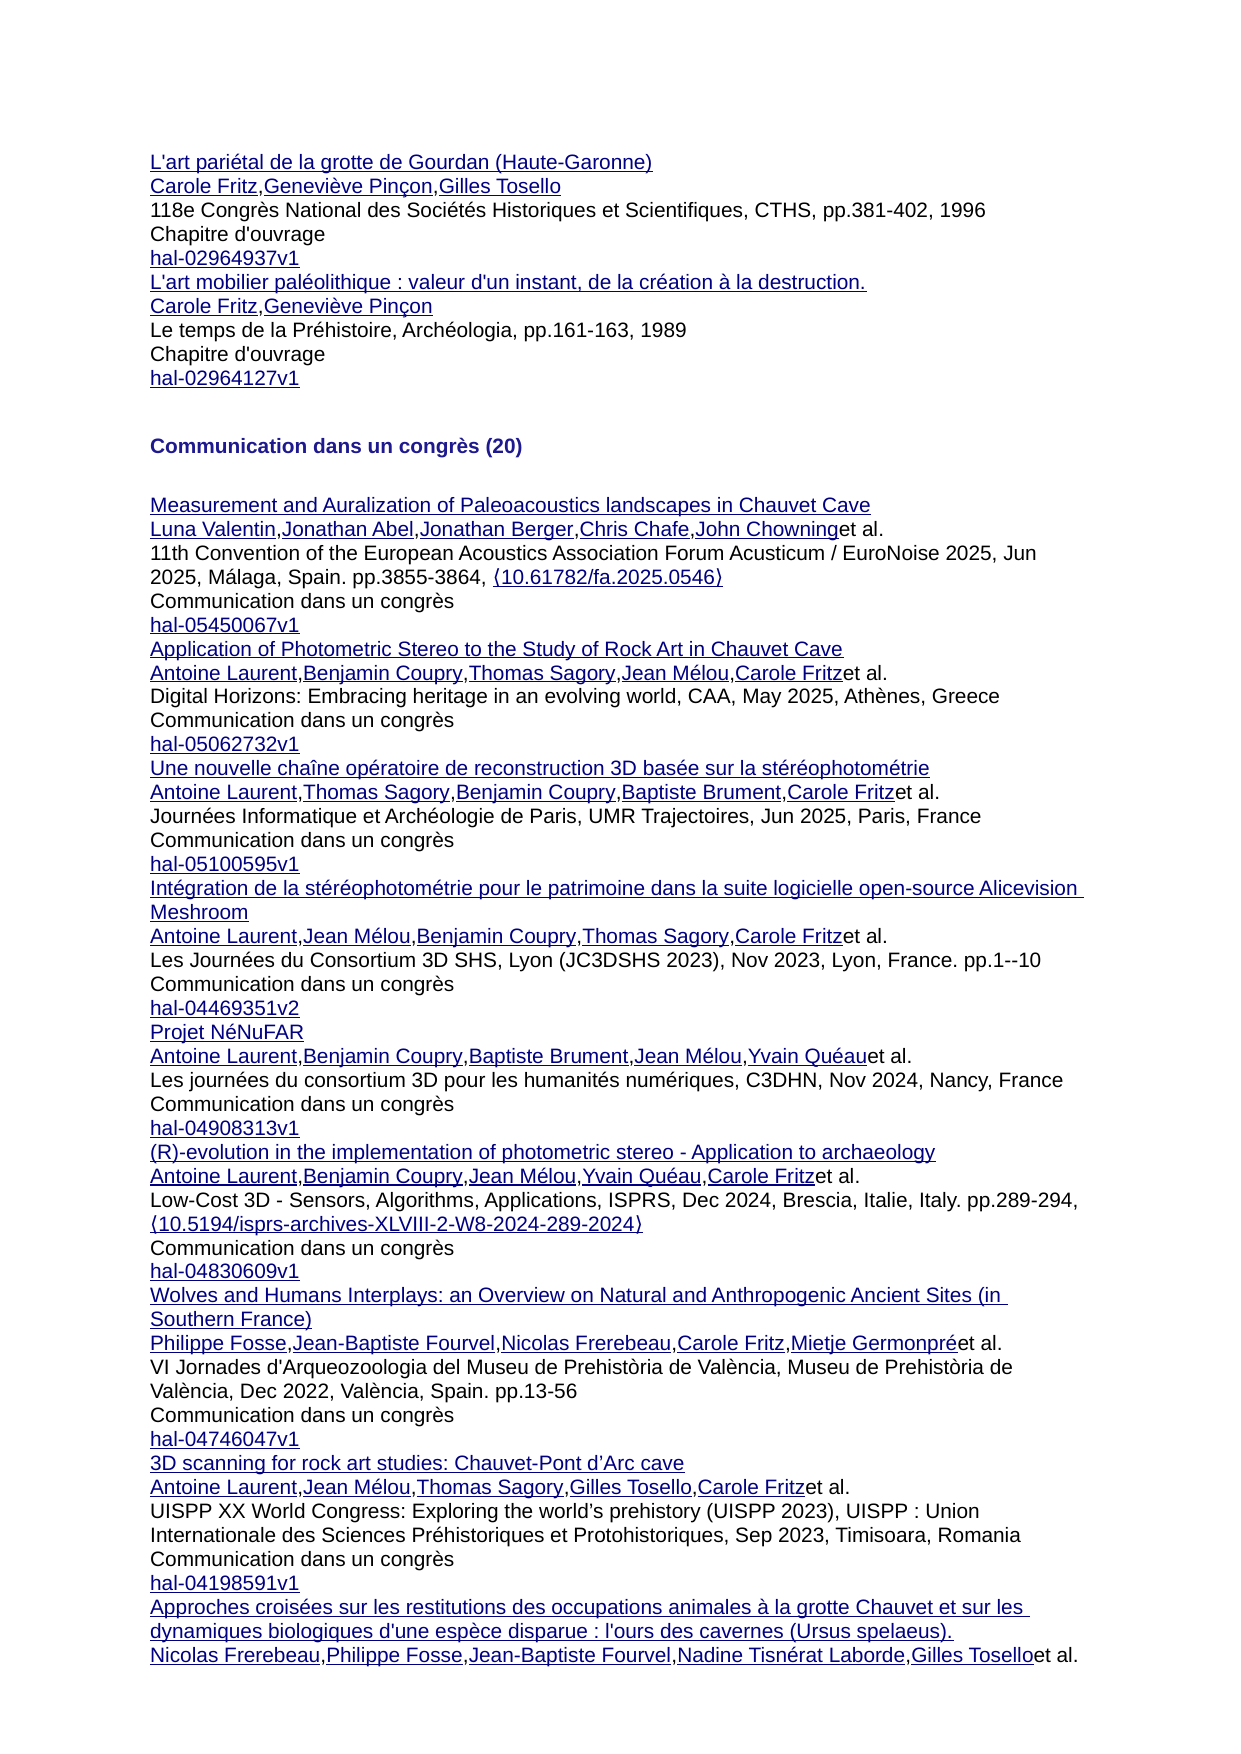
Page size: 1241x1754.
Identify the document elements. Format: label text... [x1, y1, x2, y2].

subtitle Communication dans un congrès (20) [150, 434, 1090, 458]
table_header Measurement and Auralization of Paleoacoustics landscapes in Chauvet Cave Luna Valentin,Jonathan Abel,Jonathan Berger,Chris Chafe,John Chowninget al. 11th Convention of the European Acoustics Association Forum Acusticum / EuroNoise 2025, Jun 2025, Málaga, Spain. pp.3855-3864, ⟨10.61782/fa.2025.0546⟩ Communication dans un congrès hal-05450067v1 [150, 493, 1090, 636]
table_cell L'art mobilier paléolithique : valeur d'un instant, de la création à la destruction. Carole Fritz,Geneviève Pinçon Le temps de la Préhistoire, Archéologia, pp.161-163, 1989 Chapitre d'ouvrage hal-02964127v1 [150, 270, 1090, 389]
table_cell (R)-evolution in the implementation of photometric stereo - Application to archaeology Antoine Laurent,Benjamin Coupry,Jean Mélou,Yvain Quéau,Carole Fritzet al. Low-Cost 3D - Sensors, Algorithms, Applications, ISPRS, Dec 2024, Brescia, Italie, Italy. pp.289-294, ⟨10.5194/isprs-archives-XLVIII-2-W8-2024-289-2024⟩ Communication dans un congrès hal-04830609v1 [150, 1140, 1090, 1283]
table_cell Wolves and Humans Interplays: an Overview on Natural and Anthropogenic Ancient Sites (in Southern France) Philippe Fosse,Jean-Baptiste Fourvel,Nicolas Frerebeau,Carole Fritz,Mietje Germonpréet al. VI Jornades d'Arqueozoologia del Museu de Prehistòria de València, Museu de Prehistòria de València, Dec 2022, València, Spain. pp.13-56 Communication dans un congrès hal-04746047v1 [150, 1283, 1090, 1451]
table_cell Application of Photometric Stereo to the Study of Rock Art in Chauvet Cave Antoine Laurent,Benjamin Coupry,Thomas Sagory,Jean Mélou,Carole Fritzet al. Digital Horizons: Embracing heritage in an evolving world, CAA, May 2025, Athènes, Greece Communication dans un congrès hal-05062732v1 [150, 636, 1090, 756]
table_cell Projet NéNuFAR Antoine Laurent,Benjamin Coupry,Baptiste Brument,Jean Mélou,Yvain Quéauet al. Les journées du consortium 3D pour les humanités numériques, C3DHN, Nov 2024, Nancy, France Communication dans un congrès hal-04908313v1 [150, 1020, 1090, 1139]
table_cell L'art pariétal de la grotte de Gourdan (Haute-Garonne) Carole Fritz,Geneviève Pinçon,Gilles Tosello 118e Congrès National des Sociétés Historiques et Scientifiques, CTHS, pp.381-402, 1996 Chapitre d'ouvrage hal-02964937v1 [150, 150, 1090, 270]
table_cell Intégration de la stéréophotométrie pour le patrimoine dans la suite logicielle open-source Alicevision Meshroom Antoine Laurent,Jean Mélou,Benjamin Coupry,Thomas Sagory,Carole Fritzet al. Les Journées du Consortium 3D SHS, Lyon (JC3DSHS 2023), Nov 2023, Lyon, France. pp.1--10 Communication dans un congrès hal-04469351v2 [150, 876, 1090, 1020]
table_cell Une nouvelle chaîne opératoire de reconstruction 3D basée sur la stéréophotométrie Antoine Laurent,Thomas Sagory,Benjamin Coupry,Baptiste Brument,Carole Fritzet al. Journées Informatique et Archéologie de Paris, UMR Trajectoires, Jun 2025, Paris, France Communication dans un congrès hal-05100595v1 [150, 756, 1090, 876]
table_cell Approches croisées sur les restitutions des occupations animales à la grotte Chauvet et sur les dynamiques biologiques d'une espèce disparue : l'ours des cavernes (Ursus spelaeus). Nicolas Frerebeau,Philippe Fosse,Jean-Baptiste Fourvel,Nadine Tisnérat Laborde,Gilles Toselloet al. [150, 1595, 1090, 1667]
table_cell 3D scanning for rock art studies: Chauvet-Pont d’Arc cave Antoine Laurent,Jean Mélou,Thomas Sagory,Gilles Tosello,Carole Fritzet al. UISPP XX World Congress: Exploring the world’s prehistory (UISPP 2023), UISPP : Union Internationale des Sciences Préhistoriques et Protohistoriques, Sep 2023, Timisoara, Romania Communication dans un congrès hal-04198591v1 [150, 1451, 1090, 1595]
